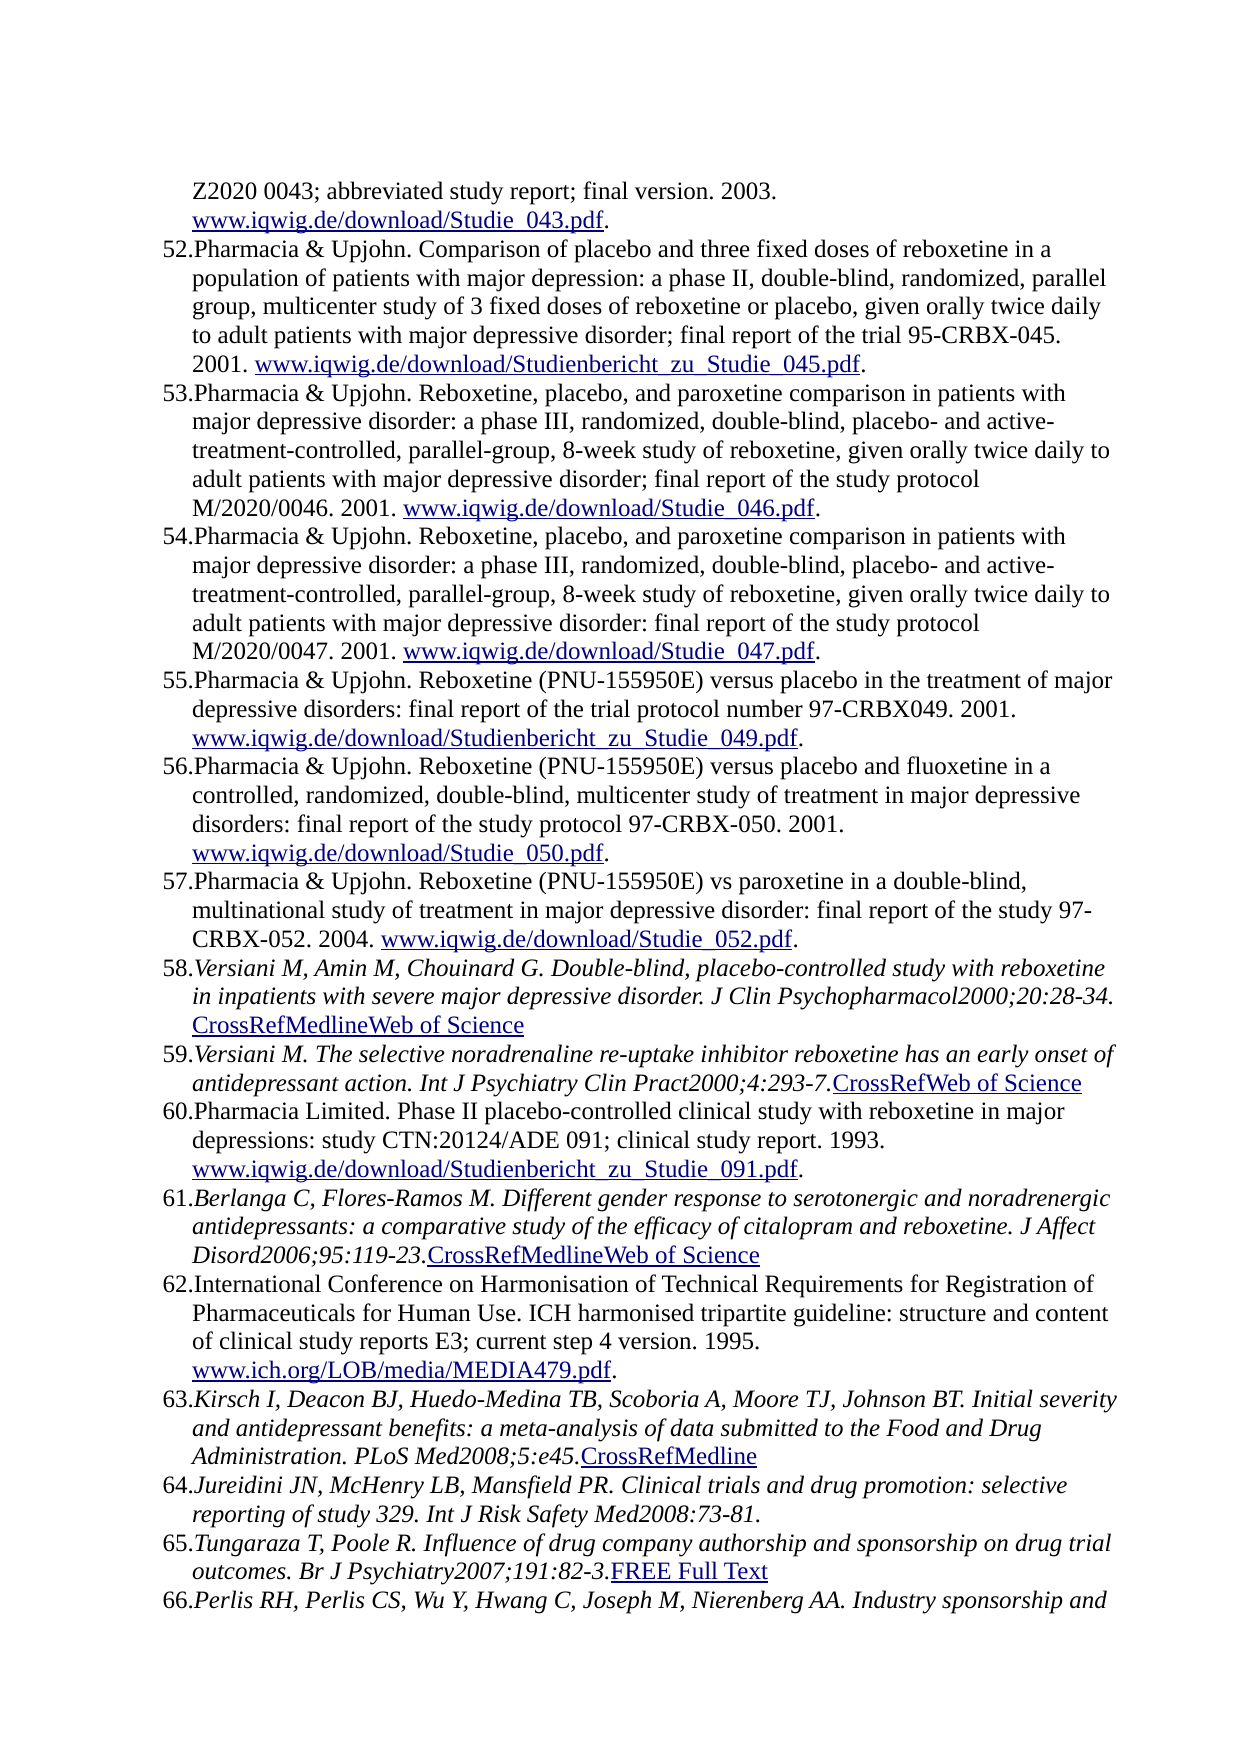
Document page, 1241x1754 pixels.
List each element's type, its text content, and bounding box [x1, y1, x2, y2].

list Pharmacia & Upjohn. Reboxetine (PNU-155950E) vs paroxetine in a double-blind, multinational study of treatment in major depressive disorder: final report of the study 97-CRBX-052. 2004. www.iqwig.de/download/Studie_052.pdf. [162, 866, 1122, 953]
list Pharmacia & Upjohn. Reboxetine, placebo, and paroxetine comparison in patients with major depressive disorder: a phase III, randomized, double-blind, placebo- and active-treatment-controlled, parallel-group, 8-week study of reboxetine, given orally twice daily to adult patients with major depressive disorder; final report of the study protocol M/2020/0046. 2001. www.iqwig.de/download/Studie_046.pdf. [162, 378, 1122, 521]
list Pharmacia & Upjohn. Comparison of placebo and three fixed doses of reboxetine in a population of patients with major depression: a phase II, double-blind, randomized, parallel group, multicenter study of 3 fixed doses of reboxetine or placebo, given orally twice daily to adult patients with major depressive disorder; final report of the trial 95-CRBX-045. 2001. www.iqwig.de/download/Studienbericht_zu_Studie_045.pdf. [162, 234, 1122, 378]
list Kirsch I, Deacon BJ, Huedo-Medina TB, Scoboria A, Moore TJ, Johnson BT. Initial severity and antidepressant benefits: a meta-analysis of data submitted to the Food and Drug Administration. PLoS Med2008;5:e45.CrossRefMedline [162, 1384, 1122, 1470]
list Jureidini JN, McHenry LB, Mansfield PR. Clinical trials and drug promotion: selective reporting of study 329. Int J Risk Safety Med2008:73-81. [162, 1470, 1122, 1528]
list Pharmacia & Upjohn. Reboxetine, placebo, and paroxetine comparison in patients with major depressive disorder: a phase III, randomized, double-blind, placebo- and active-treatment-controlled, parallel-group, 8-week study of reboxetine, given orally twice daily to adult patients with major depressive disorder: final report of the study protocol M/2020/0047. 2001. www.iqwig.de/download/Studie_047.pdf. [162, 521, 1122, 665]
list Versiani M, Amin M, Chouinard G. Double-blind, placebo-controlled study with reboxetine in inpatients with severe major depressive disorder. J Clin Psychopharmacol2000;20:28-34. [162, 953, 1122, 1010]
list Versiani M. The selective noradrenaline re-uptake inhibitor reboxetine has an early onset of antidepressant action. Int J Psychiatry Clin Pract2000;4:293-7.CrossRefWeb of Science [162, 1039, 1122, 1096]
list Pharmacia Limited. Phase II placebo-controlled clinical study with reboxetine in major depressions: study CTN:20124/ADE 091; clinical study report. 1993. www.iqwig.de/download/Studienbericht_zu_Studie_091.pdf. [162, 1096, 1122, 1183]
list Perlis RH, Perlis CS, Wu Y, Hwang C, Joseph M, Nierenberg AA. Industry sponsorship and [162, 1585, 1122, 1614]
list Z2020 0043; abbreviated study report; final version. 2003. www.iqwig.de/download/Studie_043.pdf. [162, 176, 1122, 234]
list Tungaraza T, Poole R. Influence of drug company authorship and sponsorship on drug trial outcomes. Br J Psychiatry2007;191:82-3.FREE Full Text [162, 1528, 1122, 1585]
list Berlanga C, Flores-Ramos M. Different gender response to serotonergic and noradrenergic antidepressants: a comparative study of the efficacy of citalopram and reboxetine. J Affect Disord2006;95:119-23.CrossRefMedlineWeb of Science [162, 1183, 1122, 1269]
list Pharmacia & Upjohn. Reboxetine (PNU-155950E) versus placebo in the treatment of major depressive disorders: final report of the trial protocol number 97-CRBX049. 2001. www.iqwig.de/download/Studienbericht_zu_Studie_049.pdf. [162, 665, 1122, 751]
list Pharmacia & Upjohn. Reboxetine (PNU-155950E) versus placebo and fluoxetine in a controlled, randomized, double-blind, multicenter study of treatment in major depressive disorders: final report of the study protocol 97-CRBX-050. 2001. www.iqwig.de/download/Studie_050.pdf. [162, 751, 1122, 866]
list International Conference on Harmonisation of Technical Requirements for Registration of Pharmaceuticals for Human Use. ICH harmonised tripartite guideline: structure and content of clinical study reports E3; current step 4 version. 1995. www.ich.org/LOB/media/MEDIA479.pdf. [162, 1269, 1122, 1384]
list CrossRefMedlineWeb of Science [162, 1010, 1122, 1039]
